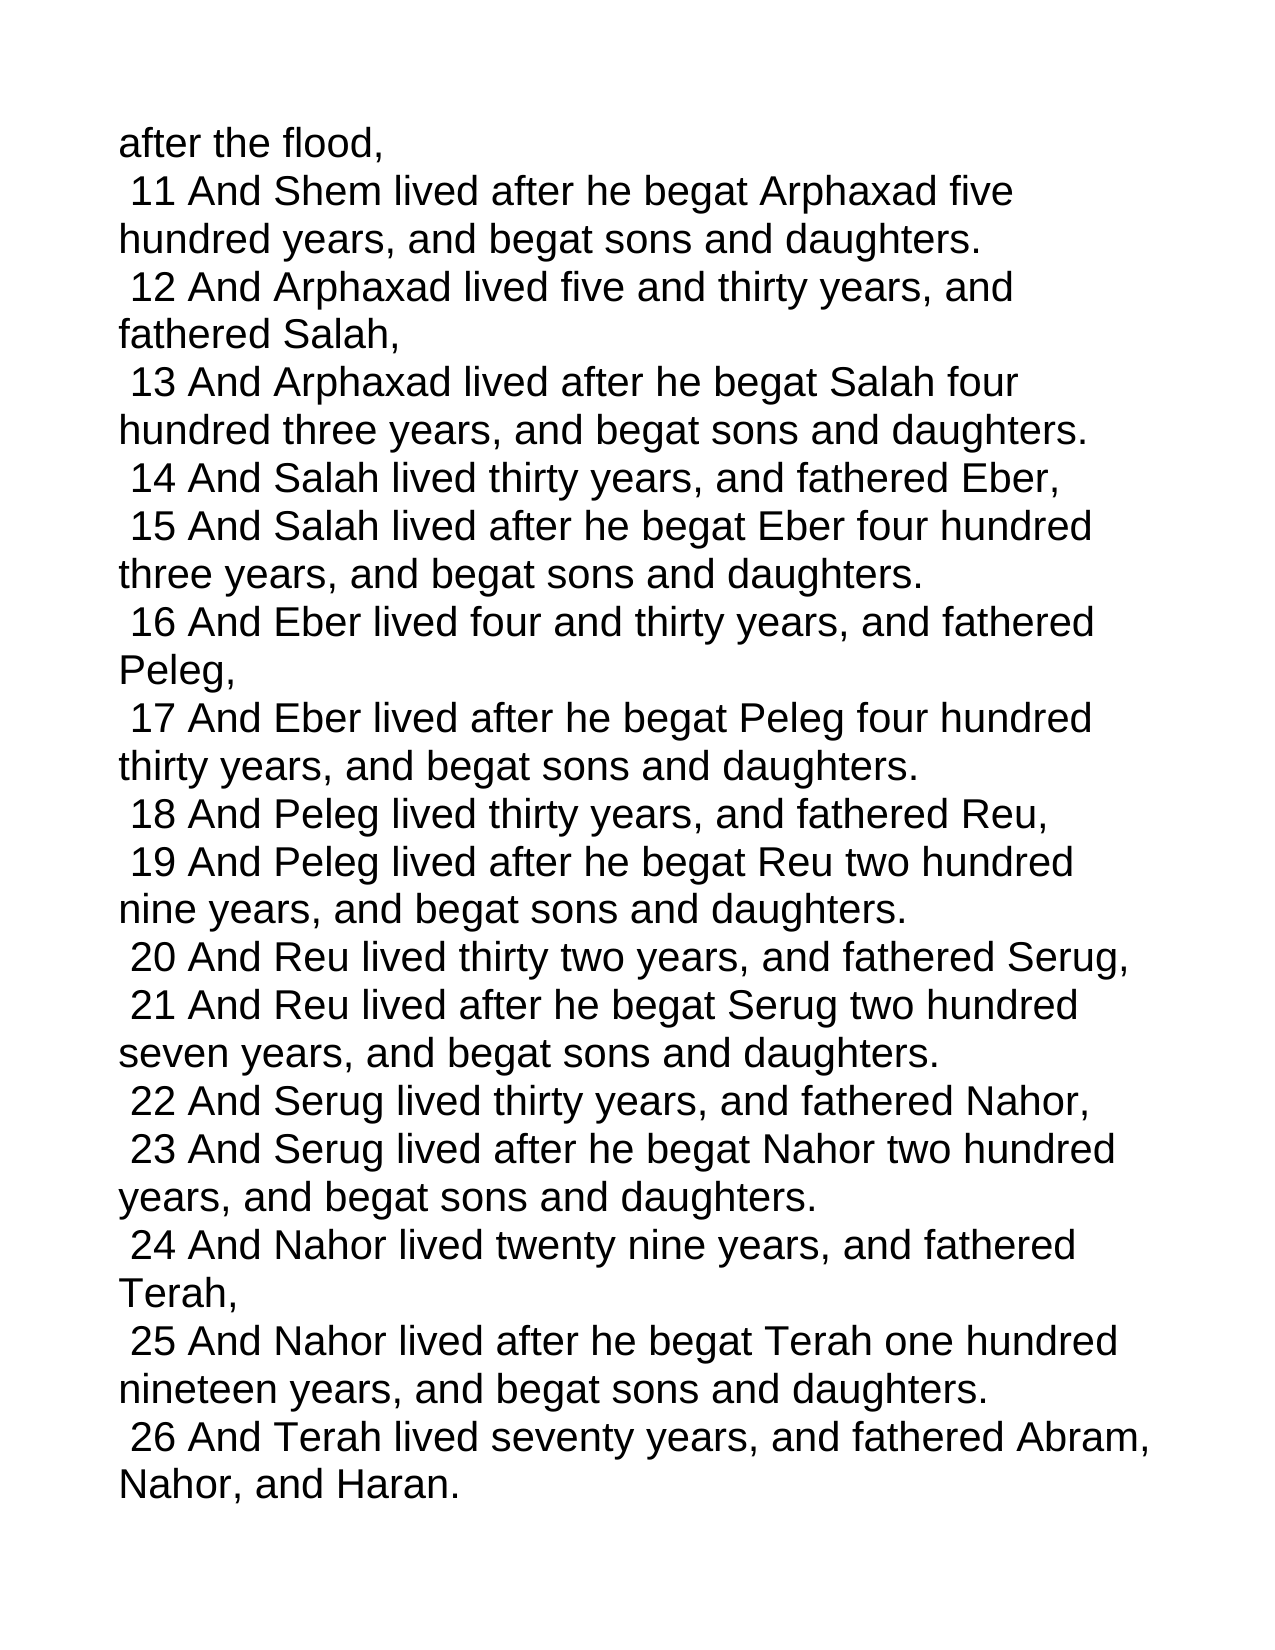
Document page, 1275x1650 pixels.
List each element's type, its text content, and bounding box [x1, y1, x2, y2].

text 13 And Arphaxad lived after he begat Salah four hundred three years, and begat sons and daughters. [118, 358, 1157, 453]
text 21 And Reu lived after he begat Serug two hundred seven years, and begat sons and daughters. [118, 981, 1157, 1076]
text 22 And Serug lived thirty years, and fathered Nahor, [118, 1076, 1157, 1124]
text 14 And Salah lived thirty years, and fathered Eber, [118, 453, 1157, 501]
text 24 And Nahor lived twenty nine years, and fathered Terah, [118, 1220, 1157, 1316]
text 12 And Arphaxad lived five and thirty years, and fathered Salah, [118, 262, 1157, 358]
text 17 And Eber lived after he begat Peleg four hundred thirty years, and begat sons and daughters. [118, 693, 1157, 789]
text 19 And Peleg lived after he begat Reu two hundred nine years, and begat sons and daughters. [118, 837, 1157, 933]
text after the flood, [118, 118, 1157, 166]
text 26 And Terah lived seventy years, and fathered Abram, Nahor, and Haran. [118, 1412, 1157, 1508]
text 15 And Salah lived after he begat Eber four hundred three years, and begat sons and daughters. [118, 501, 1157, 597]
text 16 And Eber lived four and thirty years, and fathered Peleg, [118, 597, 1157, 693]
text 20 And Reu lived thirty two years, and fathered Serug, [118, 933, 1157, 981]
text 25 And Nahor lived after he begat Terah one hundred nineteen years, and begat sons and daughters. [118, 1316, 1157, 1412]
text 18 And Peleg lived thirty years, and fathered Reu, [118, 789, 1157, 837]
text 11 And Shem lived after he begat Arphaxad five hundred years, and begat sons and daughters. [118, 166, 1157, 262]
text 23 And Serug lived after he begat Nahor two hundred years, and begat sons and daughters. [118, 1124, 1157, 1220]
